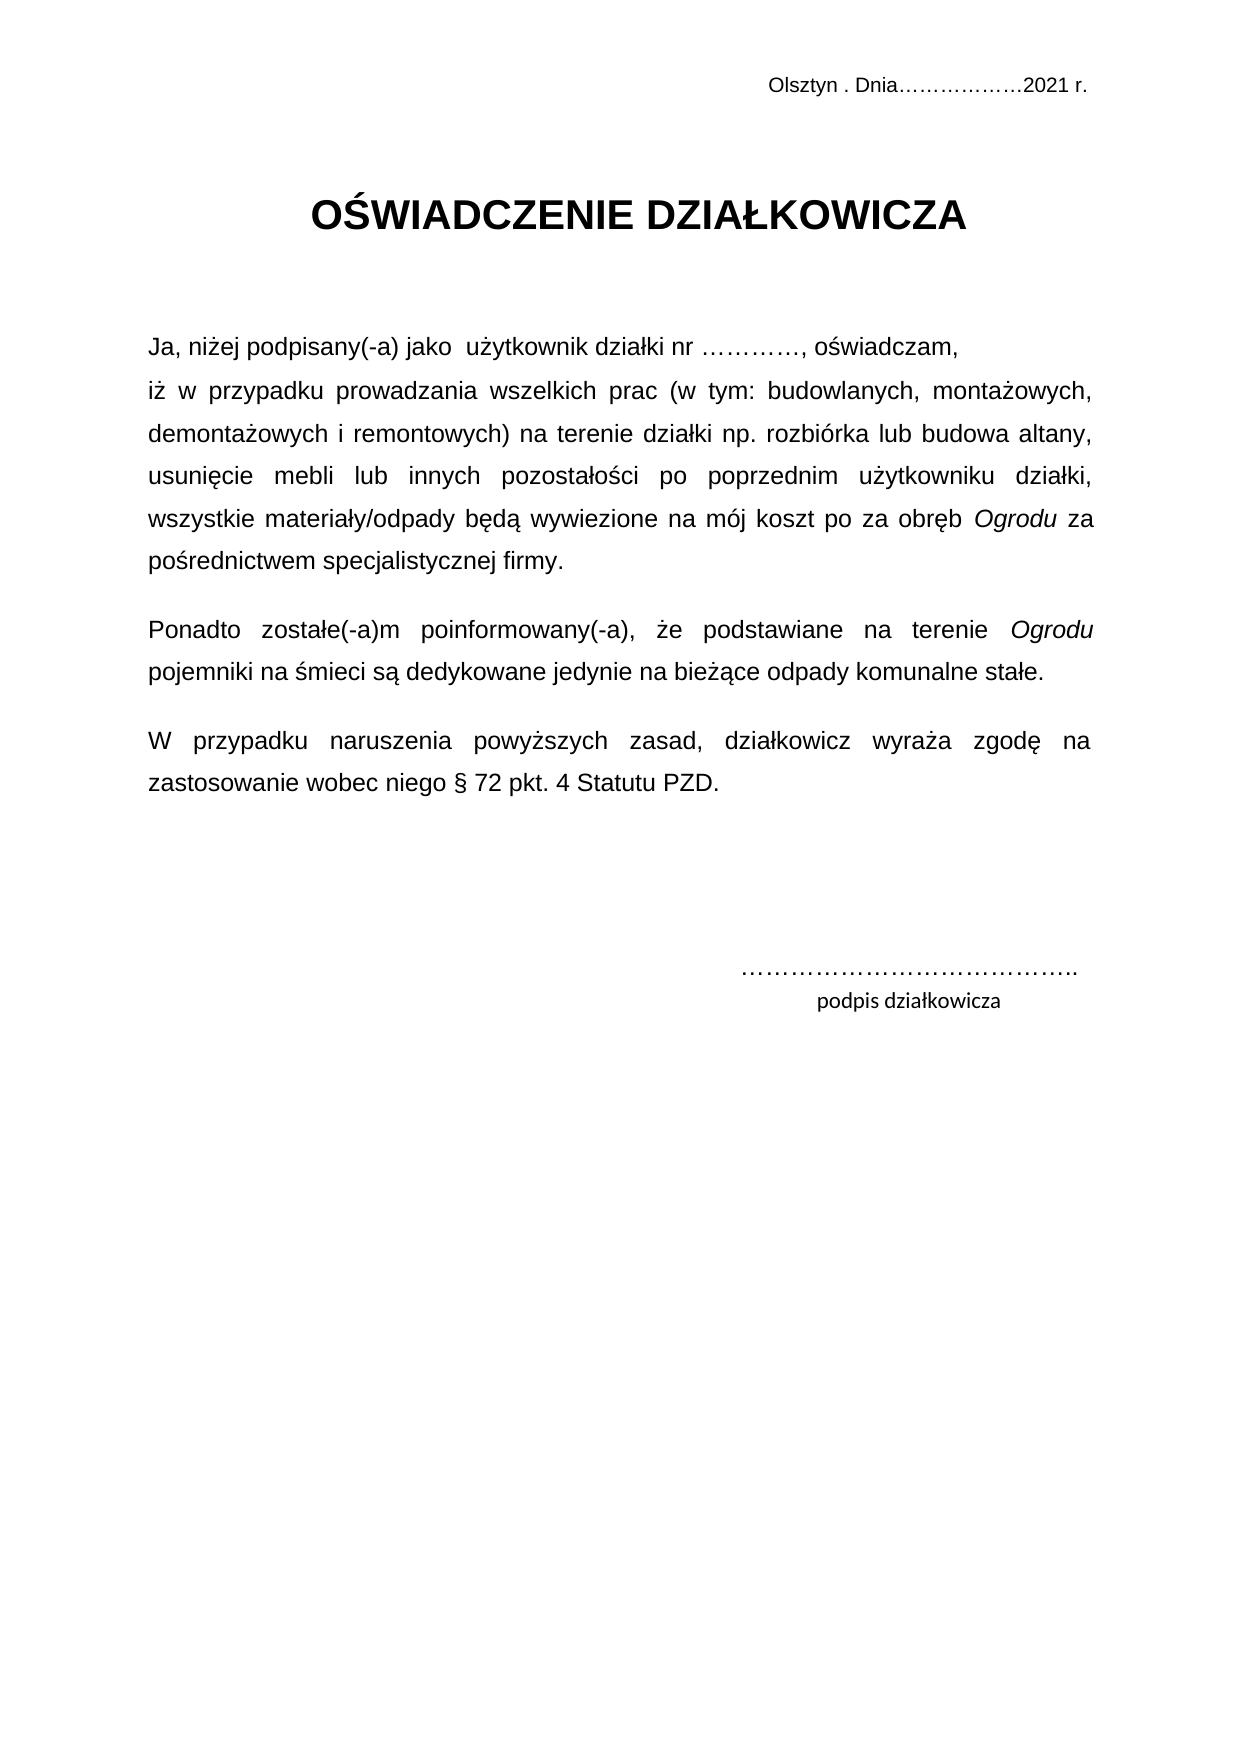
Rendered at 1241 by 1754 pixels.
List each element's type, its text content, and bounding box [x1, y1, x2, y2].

text Ponadto zostałe(-a)m poinformowany(-a), że podstawiane na terenie Ogrodu pojemniki na śmieci są dedykowane jedynie na bieżące odpady komunalne stałe. [148, 615, 1094, 686]
text iż w przypadku prowadzania wszelkich prac (w tym: budowlanych, montażowych, demontażowych i remontowych) na terenie działki np. rozbiórka lub budowa altany, usunięcie mebli lub innych pozostałości po poprzednim użytkowniku działki, wszystkie materiały/odpady będą wywiezione na mój koszt po za obręb Ogrodu za pośrednictwem specjalistycznej firmy. [148, 376, 1094, 575]
text W przypadku naruszenia powyższych zasad, działkowicz wyraża zgodę na zastosowanie wobec niego § 72 pkt. 4 Statutu PZD. [148, 726, 1092, 797]
text Ja, niżej podpisany(-a) jako użytkownik działki nr …………, oświadczam, [148, 332, 1094, 360]
text podpis działkowicza [817, 986, 1094, 1014]
text Olsztyn . Dnia………………2021 r. [664, 73, 1094, 97]
text OŚWIADCZENIE DZIAŁKOWICZA [310, 191, 1094, 238]
text ………………………………….. [739, 952, 1094, 981]
